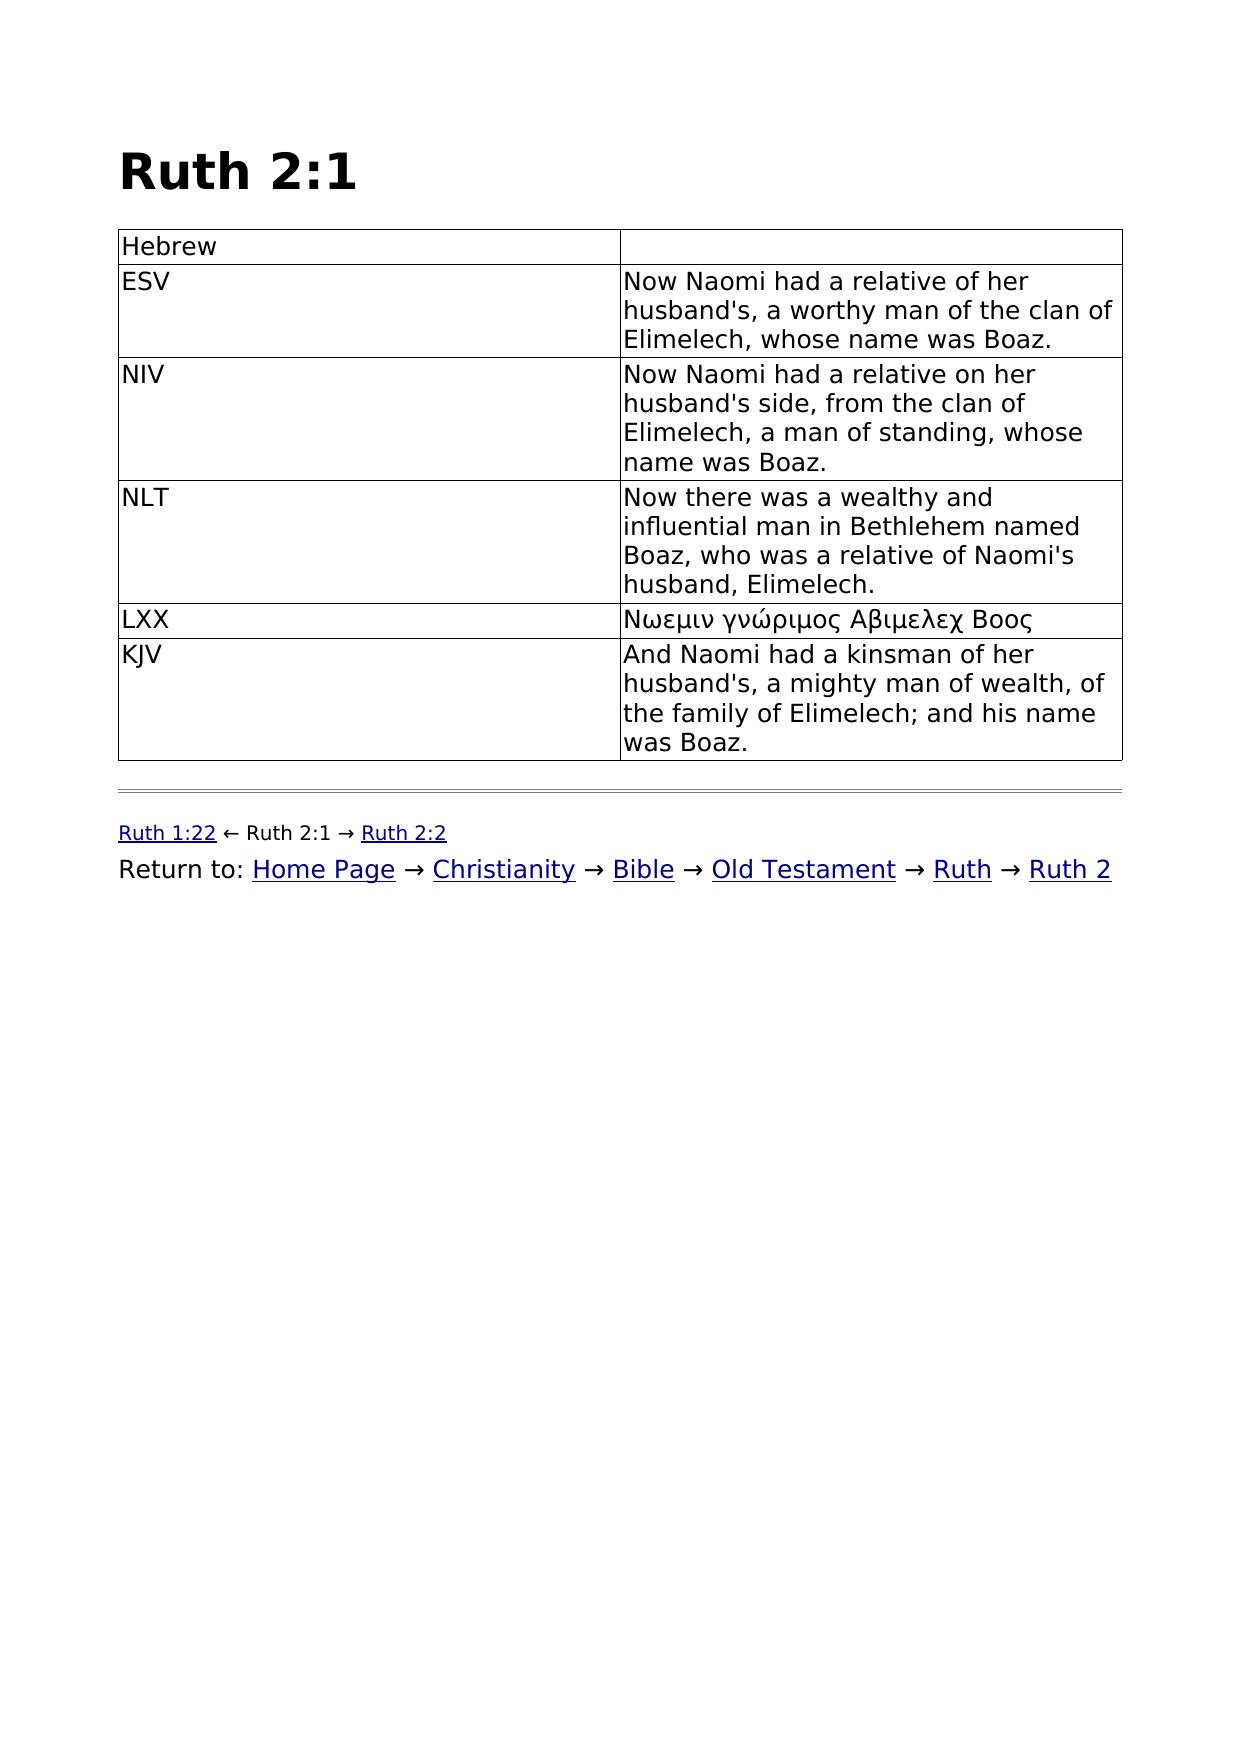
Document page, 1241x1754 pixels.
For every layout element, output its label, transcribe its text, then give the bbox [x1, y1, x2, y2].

text Return to: Home Page → Christianity → Bible → Old Testament → Ruth → Ruth 2 [118, 855, 1122, 884]
table_cell NIV [119, 358, 620, 480]
table_cell LXX [119, 604, 620, 637]
table_cell KJV [119, 639, 620, 760]
table_cell And Naomi had a kinsman of her husband's, a mighty man of wealth, of the family of Elimelech; and his name was Boaz. [621, 639, 1122, 760]
subtitle Ruth 2:1 [118, 143, 1122, 201]
text Ruth 1:22 ← Ruth 2:1 → Ruth 2:2 [118, 821, 1122, 855]
table_cell Now Naomi had a relative of her husband's, a worthy man of the clan of Elimelech, whose name was Boaz. [621, 265, 1122, 357]
table_cell Now Naomi had a relative on her husband's side, from the clan of Elimelech, a man of standing, whose name was Boaz. [621, 358, 1122, 480]
table_header Hebrew [119, 230, 620, 264]
table_header [621, 230, 1122, 264]
table_cell Νωεμιν γνώριμος Αβιμελεχ Βοος [621, 604, 1122, 637]
table_cell Now there was a wealthy and influential man in Bethlehem named Boaz, who was a relative of Naomi's husband, Elimelech. [621, 481, 1122, 602]
table_cell ESV [119, 265, 620, 357]
table_cell NLT [119, 481, 620, 602]
